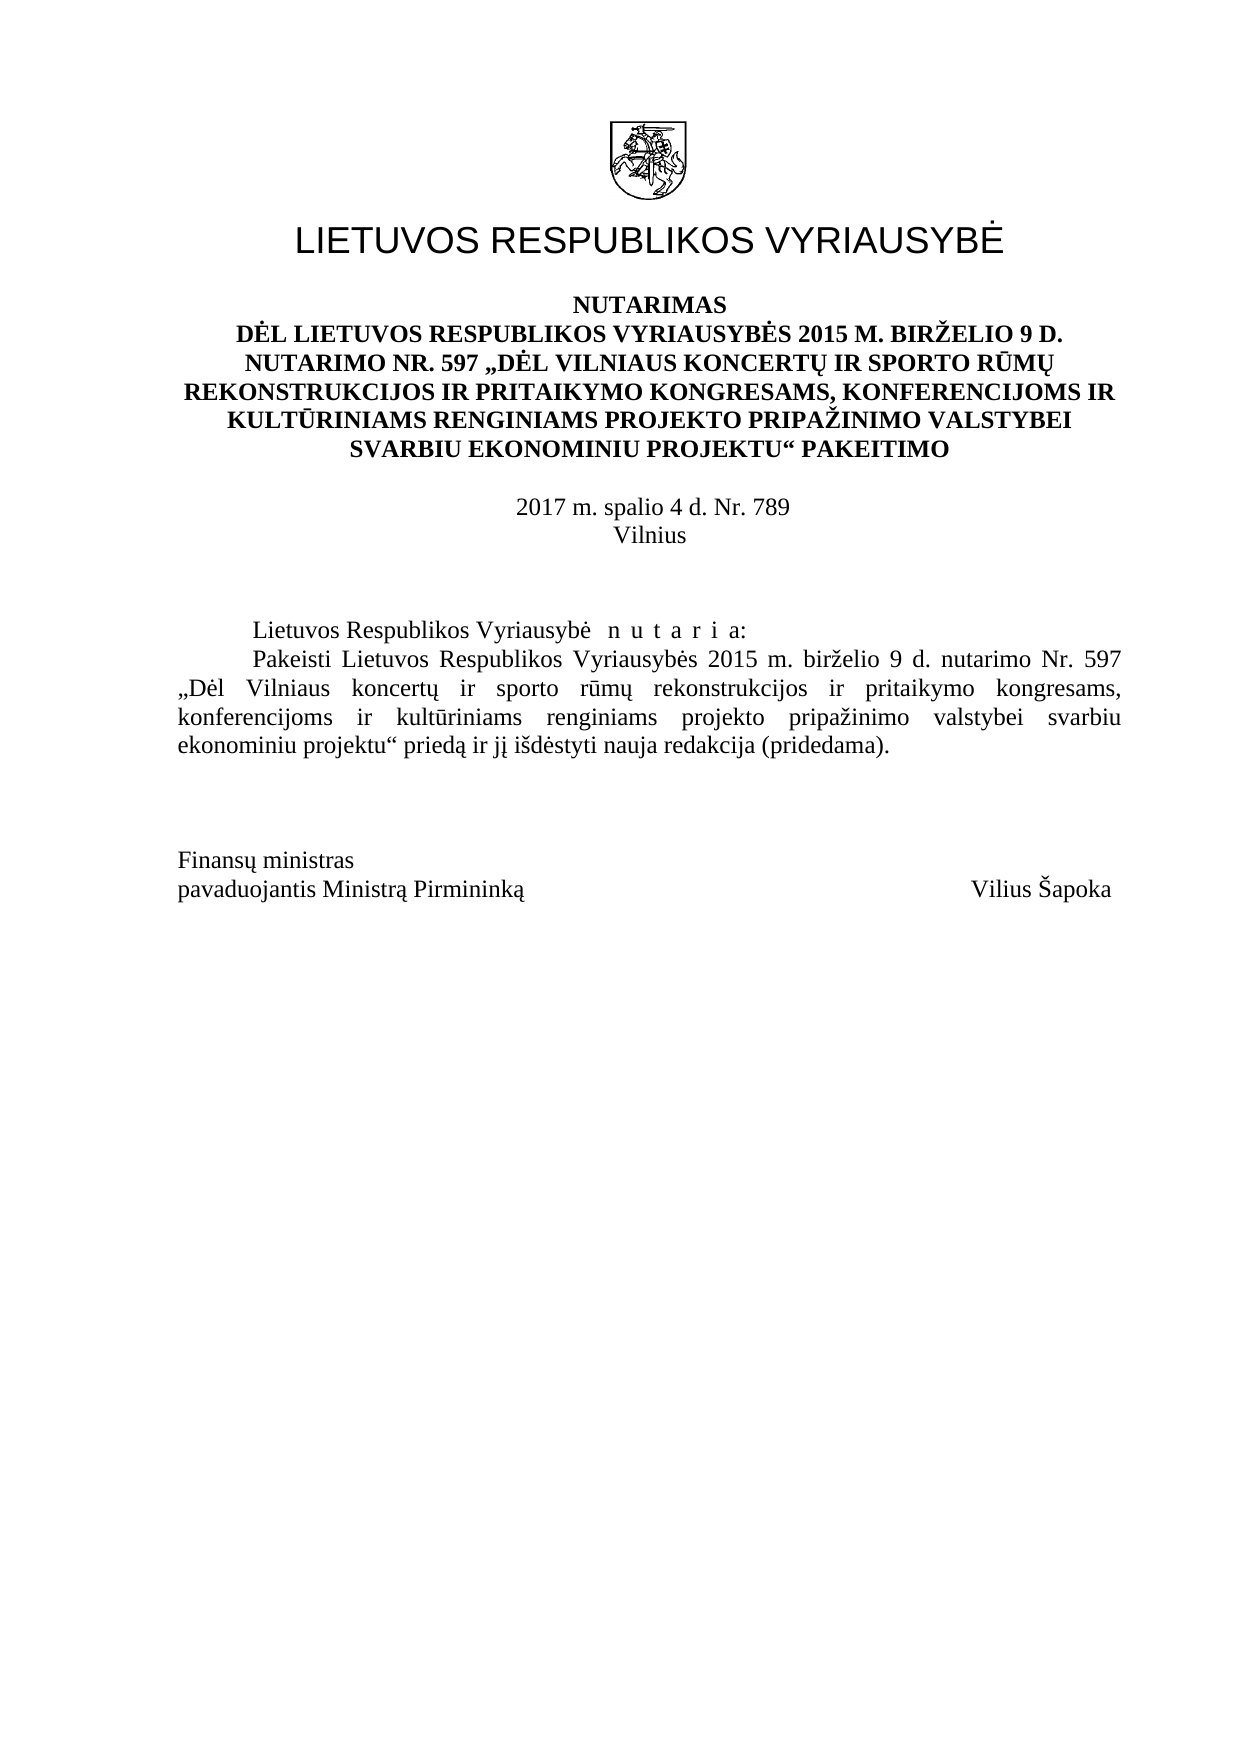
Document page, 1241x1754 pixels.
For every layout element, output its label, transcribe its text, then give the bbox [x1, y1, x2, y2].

text Lietuvos Respublikos Vyriausybė [177, 219, 1122, 262]
text nutarimas [177, 291, 1122, 319]
text Finansų ministras [177, 846, 1122, 874]
text Pakeisti Lietuvos Respublikos Vyriausybės 2015 m. birželio 9 d. nutarimo Nr. 597 „Dėl Vilniaus koncertų ir sporto rūmų rekonstrukcijos ir pritaikymo kongresams, konferencijoms ir kultūriniams renginiams projekto pripažinimo valstybei svarbiu ekonominiu projektu“ priedą ir jį išdėstyti nauja redakcija (pridedama). [177, 644, 1122, 759]
text pavaduojantis Ministrą Pirmininką Vilius Šapoka [177, 874, 1122, 903]
text Vilnius [177, 521, 1122, 549]
text Lietuvos Respublikos Vyriausybė nutaria: [177, 607, 1122, 644]
text 2017 m. spalio 4 d. Nr. 789 [177, 492, 1122, 521]
text DĖL LIETUVOS RESPUBLIKOS VYRIAUSYBĖS 2015 M. BIRŽELIO 9 D. NUTARIMO NR. 597 „DĖL VILNIAUS KONCERTŲ IR SPORTO RŪMŲ REKONSTRUKCIJOS IR PRITAIKYMO KONGRESAMS, KONFERENCIJOMS IR KULTŪRINIAMS RENGINIAMS PROJEKTO PRIPAŽINIMO VALSTYBEI SVARBIU EKONOMINIU PROJEKTU“ PAKEITIMO [177, 319, 1122, 463]
